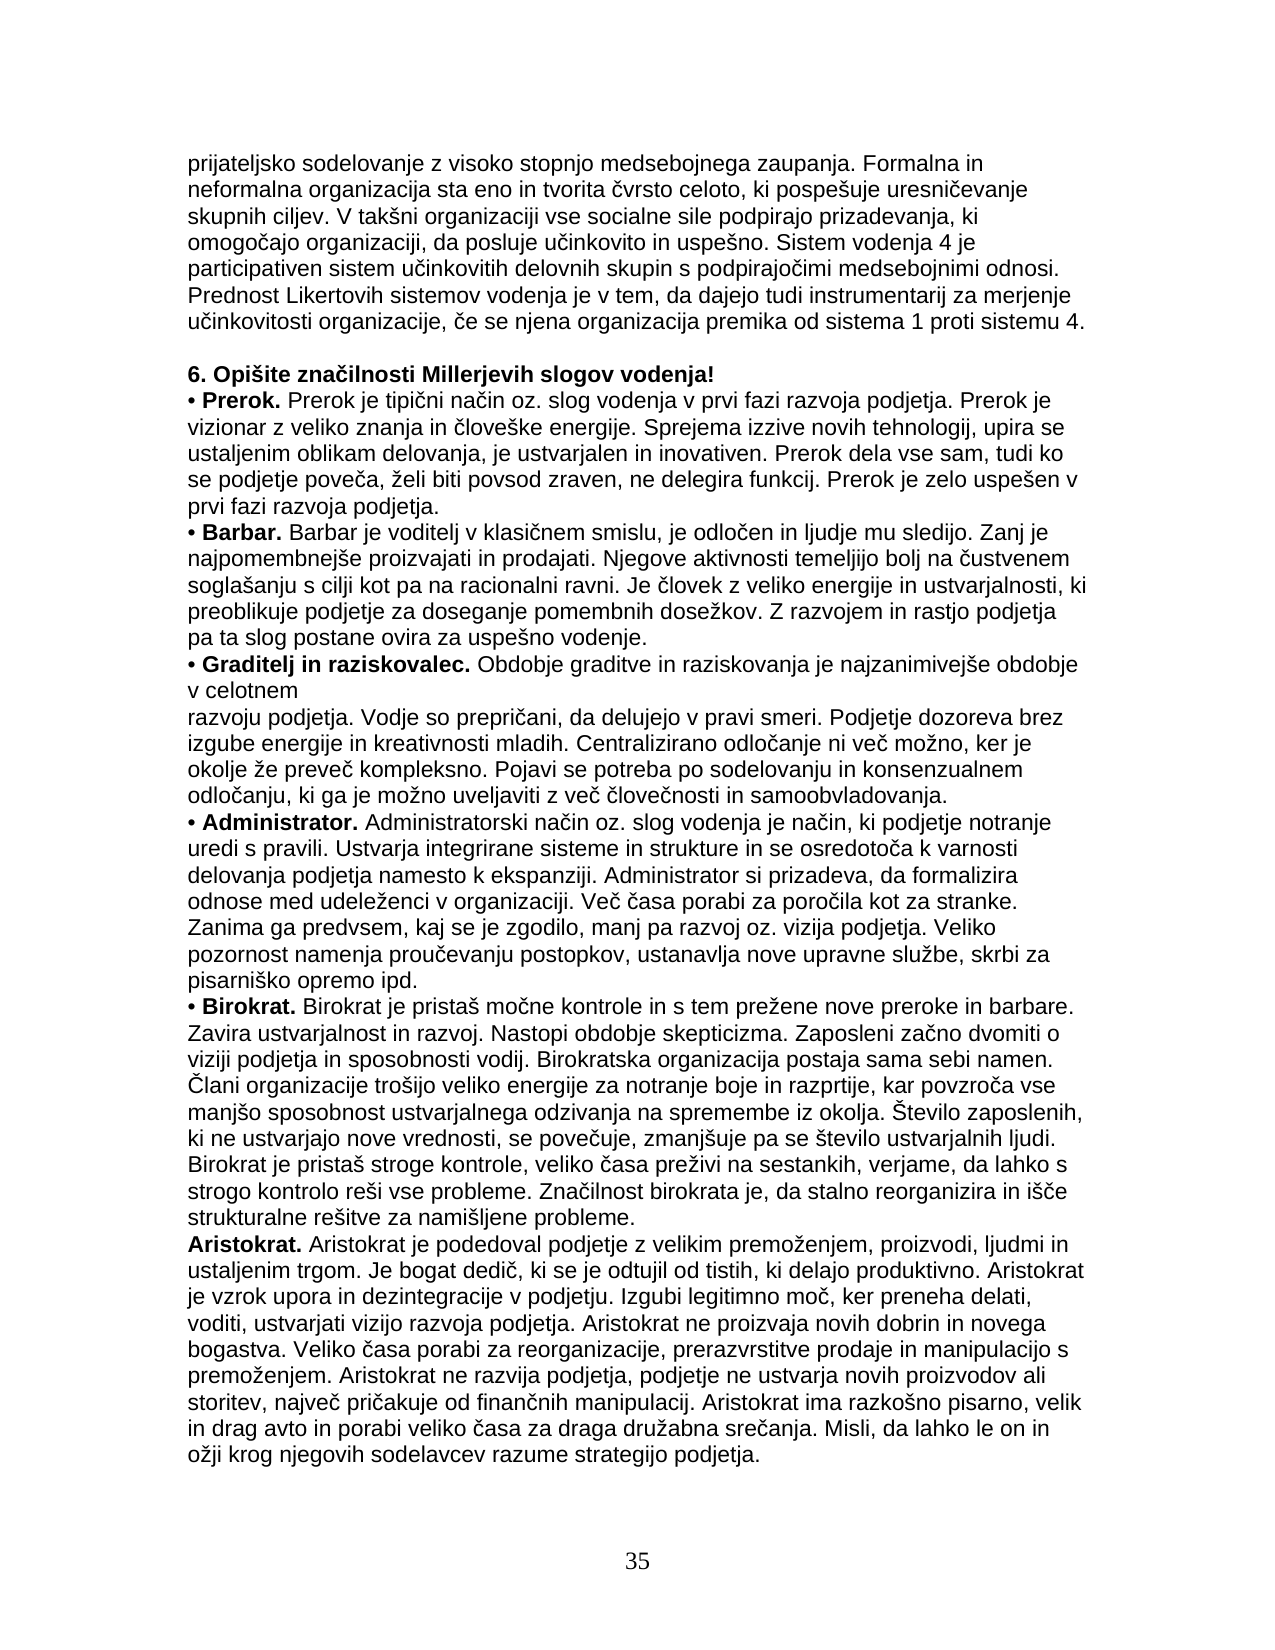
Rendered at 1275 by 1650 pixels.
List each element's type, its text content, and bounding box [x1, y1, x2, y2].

text Prednost Likertovih sistemov vodenja je v tem, da dajejo tudi instrumentarij za merjenje učinkovitosti organizacije, če se njena organizacija premika od sistema 1 proti sistemu 4. [187, 282, 1087, 334]
text • Graditelj in raziskovalec. Obdobje graditve in raziskovanja je najzanimivejše obdobje v celotnem [187, 651, 1087, 703]
text prijateljsko sodelovanje z visoko stopnjo medsebojnega zaupanja. Formalna in neformalna organizacija sta eno in tvorita čvrsto celoto, ki pospešuje uresničevanje skupnih ciljev. V takšni organizaciji vse socialne sile podpirajo prizadevanja, ki omogočajo organizaciji, da posluje učinkovito in uspešno. Sistem vodenja 4 je participativen sistem učinkovitih delovnih skupin s podpirajočimi medsebojnimi odnosi. [187, 150, 1087, 282]
text razvoju podjetja. Vodje so prepričani, da delujejo v pravi smeri. Podjetje dozoreva brez izgube energije in kreativnosti mladih. Centralizirano odločanje ni več možno, ker je okolje že preveč kompleksno. Pojavi se potreba po sodelovanju in konsenzualnem odločanju, ki ga je možno uveljaviti z več človečnosti in samoobvladovanja. [187, 703, 1087, 809]
text pisarniško opremo ipd. [187, 967, 1087, 993]
text • Birokrat. Birokrat je pristaš močne kontrole in s tem prežene nove preroke in barbare. Zavira ustvarjalnost in razvoj. Nastopi obdobje skepticizma. Zaposleni začno dvomiti o viziji podjetja in sposobnosti vodij. Birokratska organizacija postaja sama sebi namen. Člani organizacije trošijo veliko energije za notranje boje in razprtije, kar povzroča vse manjšo sposobnost ustvarjalnega odzivanja na spremembe iz okolja. Število zaposlenih, ki ne ustvarjajo nove vrednosti, se povečuje, zmanjšuje pa se število ustvarjalnih ljudi. Birokrat je pristaš stroge kontrole, veliko časa preživi na sestankih, verjame, da lahko s strogo kontrolo reši vse probleme. Značilnost birokrata je, da stalno reorganizira in išče [187, 993, 1087, 1204]
text • Barbar. Barbar je voditelj v klasičnem smislu, je odločen in ljudje mu sledijo. Zanj je najpomembnejše proizvajati in prodajati. Njegove aktivnosti temeljijo bolj na čustvenem soglašanju s cilji kot pa na racionalni ravni. Je človek z veliko energije in ustvarjalnosti, ki preoblikuje podjetje za doseganje pomembnih dosežkov. Z razvojem in rastjo podjetja pa ta slog postane ovira za uspešno vodenje. [187, 519, 1087, 651]
text strukturalne rešitve za namišljene probleme. [187, 1204, 1087, 1231]
text 6. Opišite značilnosti Millerjevih slogov vodenja! [187, 361, 1087, 387]
text Aristokrat. Aristokrat je podedoval podjetje z velikim premoženjem, proizvodi, ljudmi in ustaljenim trgom. Je bogat dedič, ki se je odtujil od tistih, ki delajo produktivno. Aristokrat je vzrok upora in dezintegracije v podjetju. Izgubi legitimno moč, ker preneha delati, voditi, ustvarjati vizijo razvoja podjetja. Aristokrat ne proizvaja novih dobrin in novega bogastva. Veliko časa porabi za reorganizacije, prerazvrstitve prodaje in manipulacijo s premoženjem. Aristokrat ne razvija podjetja, podjetje ne ustvarja novih proizvodov ali storitev, največ pričakuje od finančnih manipulacij. Aristokrat ima razkošno pisarno, velik in drag avto in porabi veliko časa za draga družabna srečanja. Misli, da lahko le on in ožji krog njegovih sodelavcev razume strategijo podjetja. [187, 1231, 1087, 1468]
text • Prerok. Prerok je tipični način oz. slog vodenja v prvi fazi razvoja podjetja. Prerok je vizionar z veliko znanja in človeške energije. Sprejema izzive novih tehnologij, upira se ustaljenim oblikam delovanja, je ustvarjalen in inovativen. Prerok dela vse sam, tudi ko se podjetje poveča, želi biti povsod zraven, ne delegira funkcij. Prerok je zelo uspešen v prvi fazi razvoja podjetja. [187, 387, 1087, 519]
text • Administrator. Administratorski način oz. slog vodenja je način, ki podjetje notranje uredi s pravili. Ustvarja integrirane sisteme in strukture in se osredotoča k varnosti delovanja podjetja namesto k ekspanziji. Administrator si prizadeva, da formalizira odnose med udeleženci v organizaciji. Več časa porabi za poročila kot za stranke. Zanima ga predvsem, kaj se je zgodilo, manj pa razvoj oz. vizija podjetja. Veliko pozornost namenja proučevanju postopkov, ustanavlja nove upravne službe, skrbi za [187, 809, 1087, 967]
